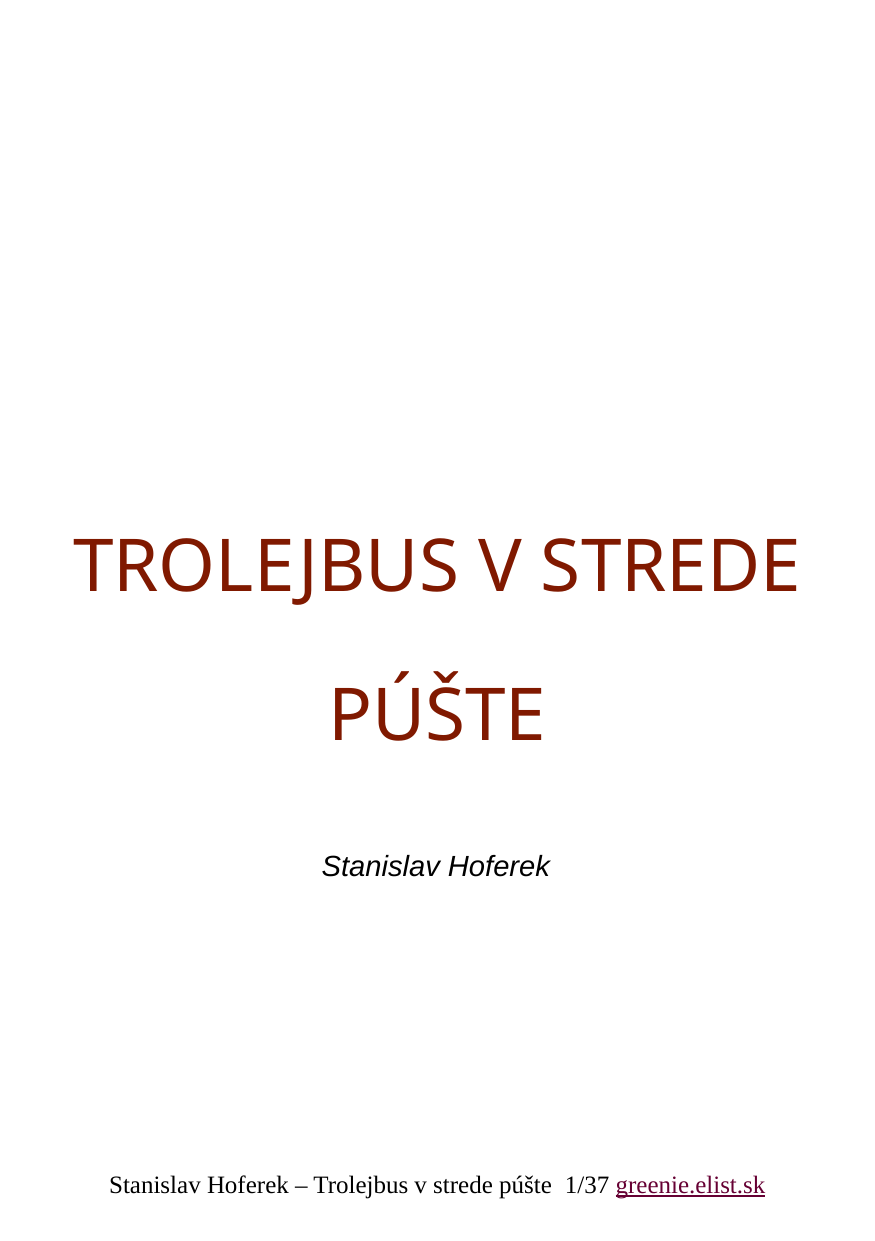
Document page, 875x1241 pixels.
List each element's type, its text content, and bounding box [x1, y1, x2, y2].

subtitle Stanislav Hoferek [41, 849, 833, 883]
subtitle TROLEJBUS V STREDE PÚŠTE [41, 514, 833, 762]
